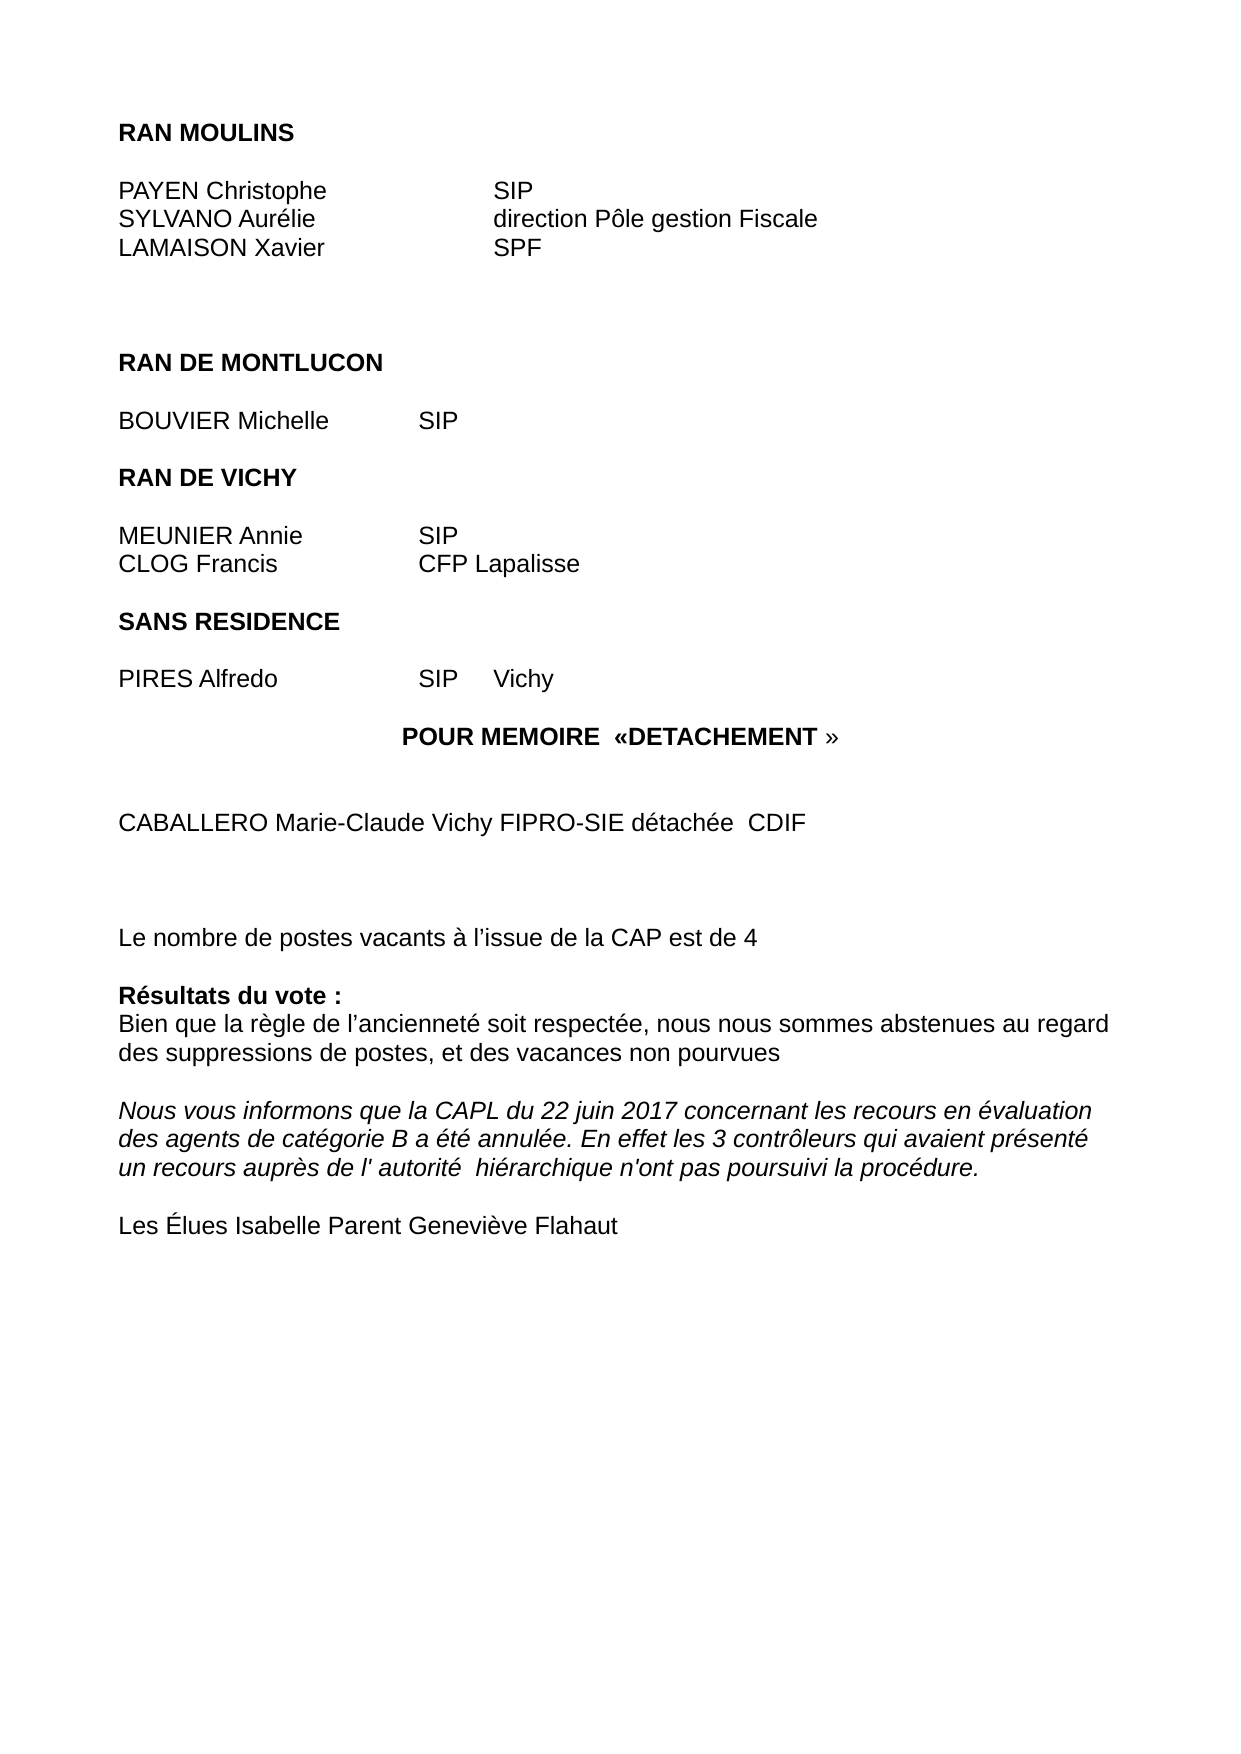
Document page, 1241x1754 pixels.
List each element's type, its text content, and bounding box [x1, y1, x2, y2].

text BOUVIER Michelle SIP [118, 406, 1122, 434]
text PAYEN Christophe SIP [118, 176, 1122, 204]
text RAN MOULINS [118, 118, 1122, 147]
text CABALLERO Marie-Claude Vichy FIPRO-SIE détachée CDIF [118, 808, 1122, 837]
text SANS RESIDENCE [118, 607, 1122, 636]
text Le nombre de postes vacants à l’issue de la CAP est de 4 [118, 923, 1122, 952]
text POUR MEMOIRE «DETACHEMENT » [118, 722, 1122, 751]
text MEUNIER Annie SIP [118, 521, 1122, 549]
text Nous vous informons que la CAPL du 22 juin 2017 concernant les recours en évaluation des agents de catégorie B a été annulée. En effet les 3 contrôleurs qui avaient présenté un recours auprès de l' autorité hiérarchique n'ont pas poursuivi la procédure. [118, 1096, 1122, 1182]
text RAN DE VICHY [118, 463, 1122, 492]
text Les Élues Isabelle Parent Geneviève Flahaut [118, 1211, 1122, 1239]
text Résultats du vote : [118, 981, 1122, 1009]
text SYLVANO Aurélie direction Pôle gestion Fiscale [118, 204, 1122, 233]
text LAMAISON Xavier SPF [118, 233, 1122, 262]
text Bien que la règle de l’ancienneté soit respectée, nous nous sommes abstenues au regard des suppressions de postes, et des vacances non pourvues [118, 1009, 1122, 1067]
text CLOG Francis CFP Lapalisse [118, 549, 1122, 578]
text RAN DE MONTLUCON [118, 348, 1122, 377]
text PIRES Alfredo SIP Vichy [118, 664, 1122, 693]
